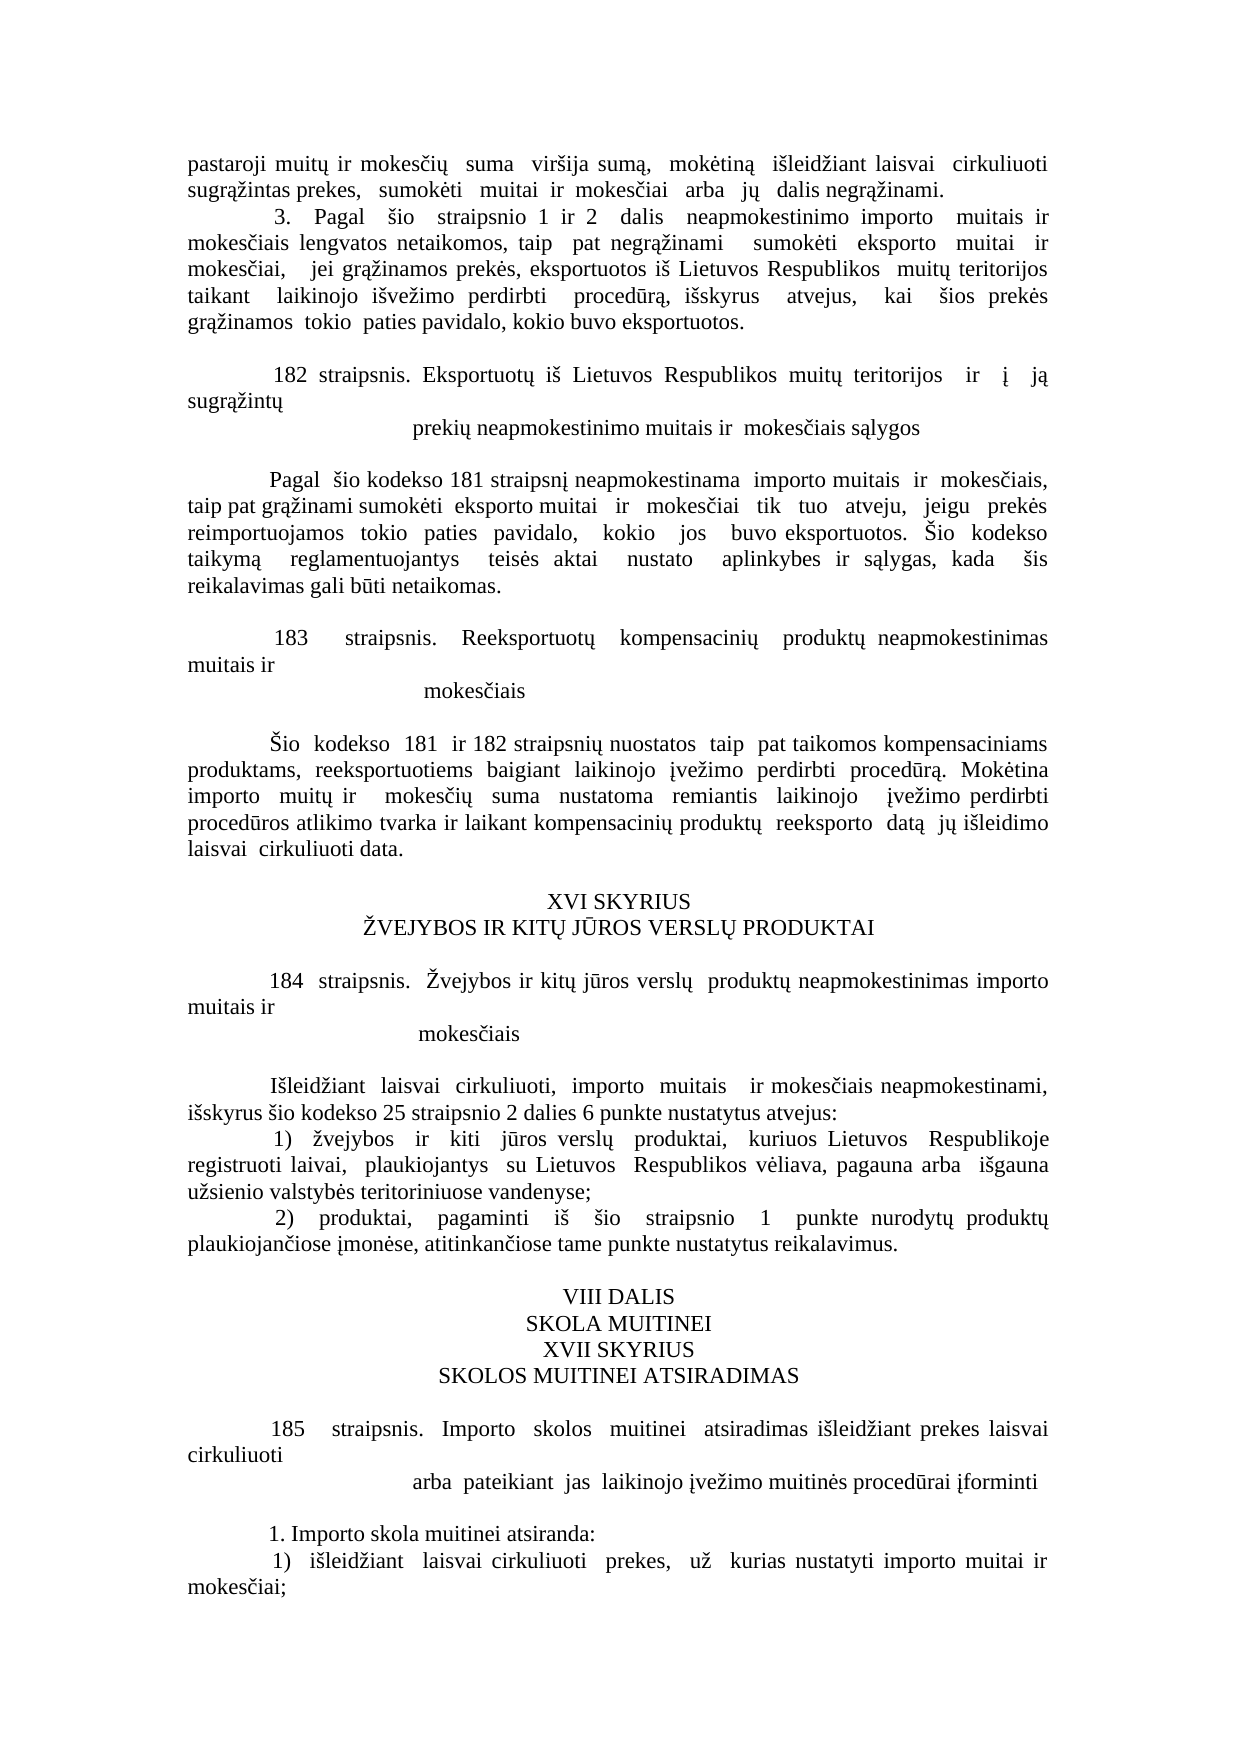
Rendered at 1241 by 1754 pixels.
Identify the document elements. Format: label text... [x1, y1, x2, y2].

text 3. Pagal šio straipsnio 1 ir 2 dalis neapmokestinimo importo muitais ir mokesčiais lengvatos netaikomos, taip pat negrąžinami sumokėti eksporto muitai ir mokesčiai, jei grąžinamos prekės, eksportuotos iš Lietuvos Respublikos muitų teritorijos taikant laikinojo išvežimo perdirbti procedūrą, išskyrus atvejus, kai šios prekės grąžinamos tokio paties pavidalo, kokio buvo eksportuotos. [187, 203, 1050, 334]
text mokesčiais [187, 677, 1050, 703]
text SKOLOS MUITINEI ATSIRADIMAS [187, 1362, 1050, 1389]
text XVII SKYRIUS [187, 1336, 1050, 1362]
text 1. Importo skola muitinei atsiranda: [187, 1520, 1050, 1547]
text mokesčiais [337, 1020, 1050, 1046]
text prekių neapmokestinimo muitais ir mokesčiais sąlygos [337, 413, 1050, 440]
text Išleidžiant laisvai cirkuliuoti, importo muitais ir mokesčiais neapmokestinami, išskyrus šio kodekso 25 straipsnio 2 dalies 6 punkte nustatytus atvejus: [187, 1072, 1050, 1125]
text XVI SKYRIUS [187, 888, 1050, 914]
text arba pateikiant jas laikinojo įvežimo muitinės procedūrai įforminti [337, 1468, 1050, 1494]
text 185 straipsnis. Importo skolos muitinei atsiradimas išleidžiant prekes laisvai cirkuliuoti [187, 1415, 1050, 1468]
text Pagal šio kodekso 181 straipsnį neapmokestinama importo muitais ir mokesčiais, taip pat grąžinami sumokėti eksporto muitai ir mokesčiai tik tuo atveju, jeigu prekės reimportuojamos tokio paties pavidalo, kokio jos buvo eksportuotos. Šio kodekso taikymą reglamentuojantys teisės aktai nustato aplinkybes ir sąlygas, kada šis reikalavimas gali būti netaikomas. [187, 466, 1050, 598]
text 182 straipsnis. Eksportuotų iš Lietuvos Respublikos muitų teritorijos ir į ją sugrąžintų [187, 361, 1050, 413]
text ŽVEJYBOS IR KITŲ JŪROS VERSLŲ PRODUKTAI [187, 914, 1050, 941]
text VIII DALIS [187, 1283, 1050, 1309]
text 2) produktai, pagaminti iš šio straipsnio 1 punkte nurodytų produktų plaukiojančiose įmonėse, atitinkančiose tame punkte nustatytus reikalavimus. [187, 1204, 1050, 1257]
text 184 straipsnis. Žvejybos ir kitų jūros verslų produktų neapmokestinimas importo muitais ir [187, 967, 1050, 1020]
text pastaroji muitų ir mokesčių suma viršija sumą, mokėtiną išleidžiant laisvai cirkuliuoti sugrąžintas prekes, sumokėti muitai ir mokesčiai arba jų dalis negrąžinami. [187, 150, 1050, 203]
text 1) išleidžiant laisvai cirkuliuoti prekes, už kurias nustatyti importo muitai ir mokesčiai; [187, 1547, 1050, 1599]
text Šio kodekso 181 ir 182 straipsnių nuostatos taip pat taikomos kompensaciniams produktams, reeksportuotiems baigiant laikinojo įvežimo perdirbti procedūrą. Mokėtina importo muitų ir mokesčių suma nustatoma remiantis laikinojo įvežimo perdirbti procedūros atlikimo tvarka ir laikant kompensacinių produktų reeksporto datą jų išleidimo laisvai cirkuliuoti data. [187, 730, 1050, 862]
text 1) žvejybos ir kiti jūros verslų produktai, kuriuos Lietuvos Respublikoje registruoti laivai, plaukiojantys su Lietuvos Respublikos vėliava, pagauna arba išgauna užsienio valstybės teritoriniuose vandenyse; [187, 1125, 1050, 1204]
text 183 straipsnis. Reeksportuotų kompensacinių produktų neapmokestinimas muitais ir [187, 624, 1050, 677]
text SKOLA MUITINEI [187, 1309, 1050, 1336]
